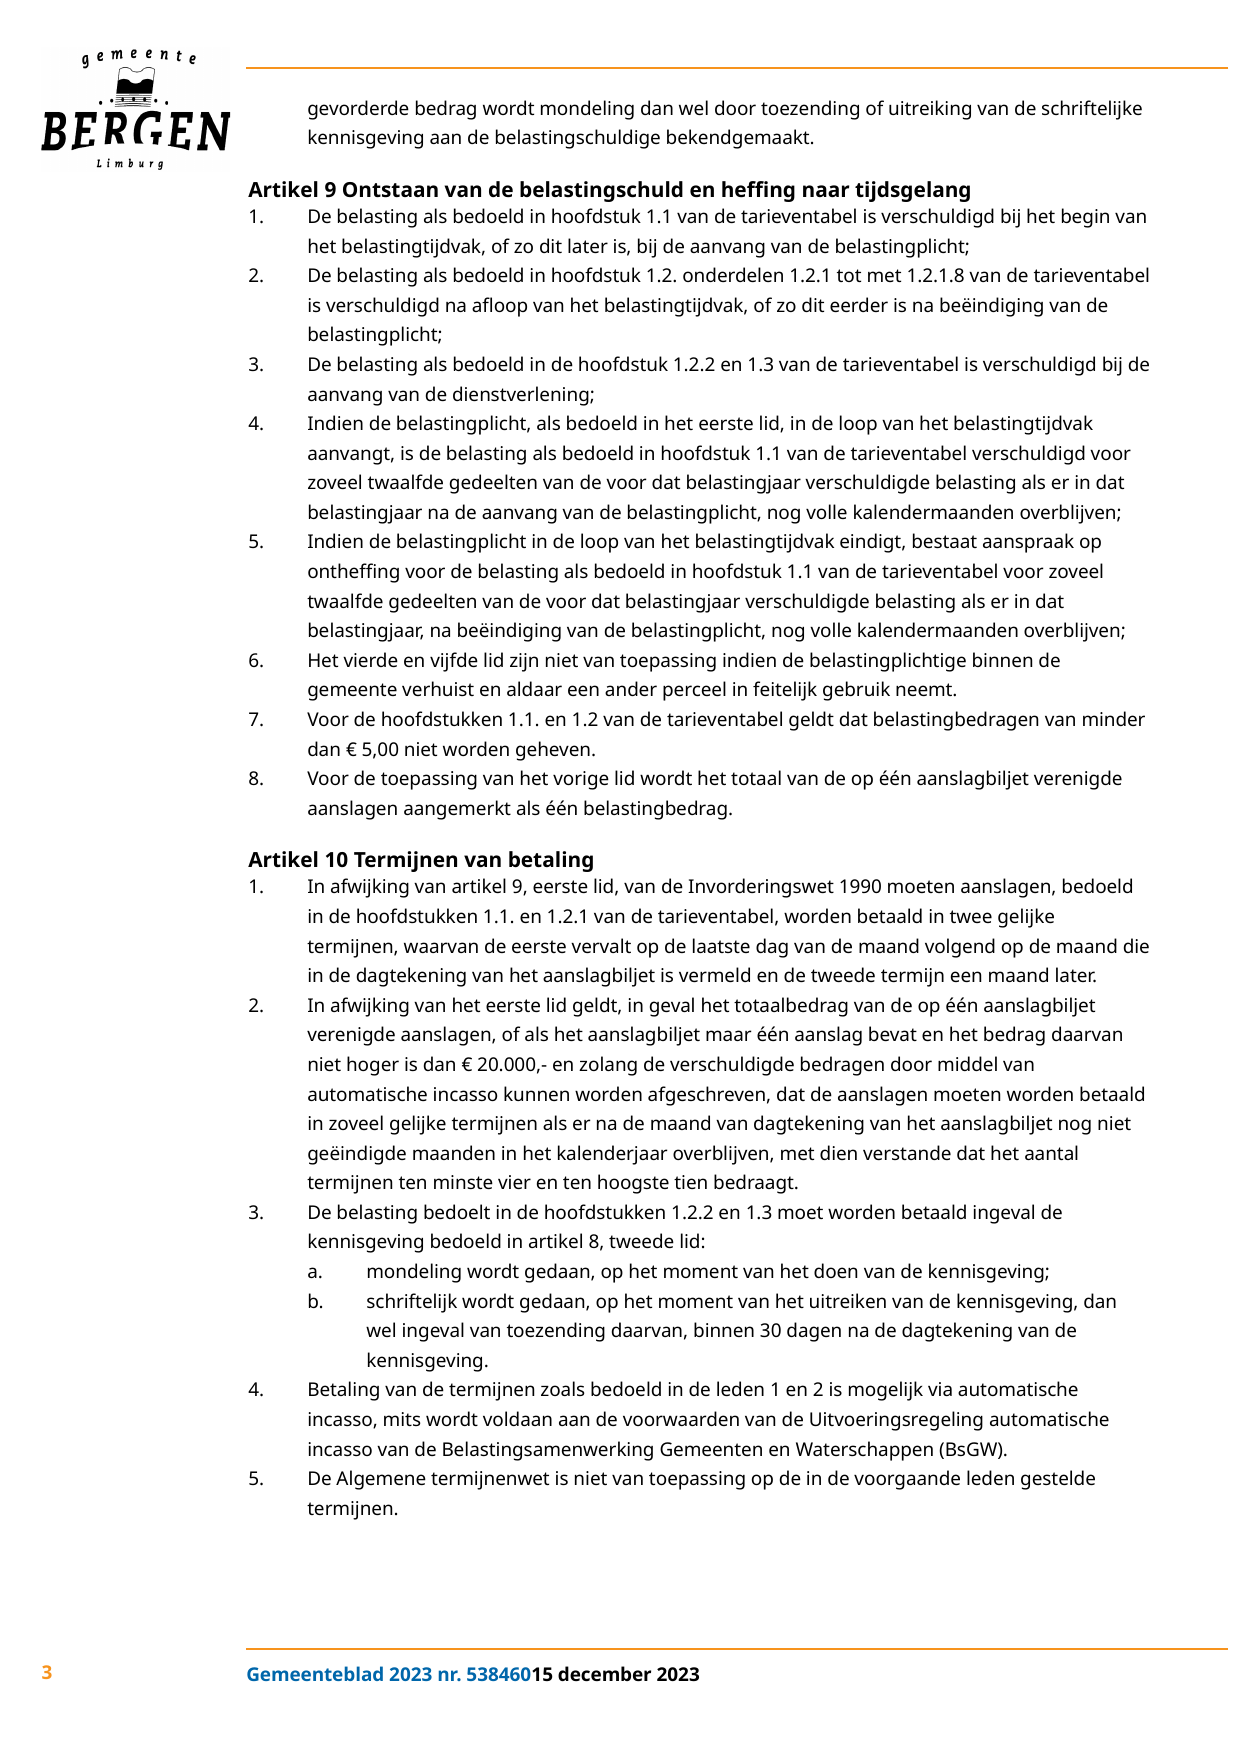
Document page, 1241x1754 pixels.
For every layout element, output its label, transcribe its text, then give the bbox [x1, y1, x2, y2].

list Indien de belastingplicht, als bedoeld in het eerste lid, in de loop van het belastingtijdvak aanvangt, is de belasting als bedoeld in hoofdstuk 1.1 van de tarieventabel verschuldigd voor zoveel twaalfde gedeelten van de voor dat belastingjaar verschuldigde belasting als er in dat belastingjaar na de aanvang van de belastingplicht, nog volle kalendermaanden overblijven; [248, 410, 1152, 525]
text Artikel 10 Termijnen van betaling [248, 845, 1152, 874]
list mondeling wordt gedaan, op het moment van het doen van de kennisgeving; [307, 1258, 1152, 1284]
list Het vierde en vijfde lid zijn niet van toepassing indien de belastingplichtige binnen de gemeente verhuist en aldaar een ander perceel in feitelijk gebruik neemt. [248, 647, 1152, 702]
list Voor de toepassing van het vorige lid wordt het totaal van de op één aanslagbiljet verenigde aanslagen aangemerkt als één belastingbedrag. [248, 765, 1152, 821]
list gevorderde bedrag wordt mondeling dan wel door toezending of uitreiking van de schriftelijke kennisgeving aan de belastingschuldige bekendgemaakt. [248, 95, 1152, 150]
list De belasting bedoelt in de hoofdstukken 1.2.2 en 1.3 moet worden betaald ingeval de kennisgeving bedoeld in artikel 8, tweede lid: [248, 1199, 1152, 1254]
list Indien de belastingplicht in de loop van het belastingtijdvak eindigt, bestaat aanspraak op ontheffing voor de belasting als bedoeld in hoofdstuk 1.1 van de tarieventabel voor zoveel twaalfde gedeelten van de voor dat belastingjaar verschuldigde belasting als er in dat belastingjaar, na beëindiging van de belastingplicht, nog volle kalendermaanden overblijven; [248, 529, 1152, 643]
list Voor de hoofdstukken 1.1. en 1.2 van de tarieventabel geldt dat belastingbedragen van minder dan € 5,00 niet worden geheven. [248, 706, 1152, 761]
list Betaling van de termijnen zoals bedoeld in de leden 1 en 2 is mogelijk via automatische incasso, mits wordt voldaan aan de voorwaarden van de Uitvoeringsregeling automatische incasso van de Belastingsamenwerking Gemeenten en Waterschappen (BsGW). [248, 1377, 1152, 1462]
list De belasting als bedoeld in hoofdstuk 1.2. onderdelen 1.2.1 tot met 1.2.1.8 van de tarieventabel is verschuldigd na afloop van het belastingtijdvak, of zo dit eerder is na beëindiging van de belastingplicht; [248, 262, 1152, 347]
text Artikel 9 Ontstaan van de belastingschuld en heffing naar tijdsgelang [248, 175, 1152, 203]
list In afwijking van artikel 9, eerste lid, van de Invorderingswet 1990 moeten aanslagen, bedoeld in de hoofdstukken 1.1. en 1.2.1 van de tarieventabel, worden betaald in twee gelijke termijnen, waarvan de eerste vervalt op de laatste dag van de maand volgend op de maand die in de dagtekening van het aanslagbiljet is vermeld en de tweede termijn een maand later. [248, 874, 1152, 988]
list In afwijking van het eerste lid geldt, in geval het totaalbedrag van de op één aanslagbiljet verenigde aanslagen, of als het aanslagbiljet maar één aanslag bevat en het bedrag daarvan niet hoger is dan € 20.000,- en zolang de verschuldigde bedragen door middel van automatische incasso kunnen worden afgeschreven, dat de aanslagen moeten worden betaald in zoveel gelijke termijnen als er na de maand van dagtekening van het aanslagbiljet nog niet geëindigde maanden in het kalenderjaar overblijven, met dien verstande dat het aantal termijnen ten minste vier en ten hoogste tien bedraagt. [248, 992, 1152, 1195]
picture [41, 47, 231, 172]
list De belasting als bedoeld in de hoofdstuk 1.2.2 en 1.3 van de tarieventabel is verschuldigd bij de aanvang van de dienstverlening; [248, 351, 1152, 406]
list De Algemene termijnenwet is niet van toepassing op de in de voorgaande leden gestelde termijnen. [248, 1465, 1152, 1521]
list De belasting als bedoeld in hoofdstuk 1.1 van de tarieventabel is verschuldigd bij het begin van het belastingtijdvak, of zo dit later is, bij de aanvang van de belastingplicht; [248, 203, 1152, 258]
list schriftelijk wordt gedaan, op het moment van het uitreiken van de kennisgeving, dan wel ingeval van toezending daarvan, binnen 30 dagen na de dagtekening van de kennisgeving. [307, 1288, 1152, 1373]
